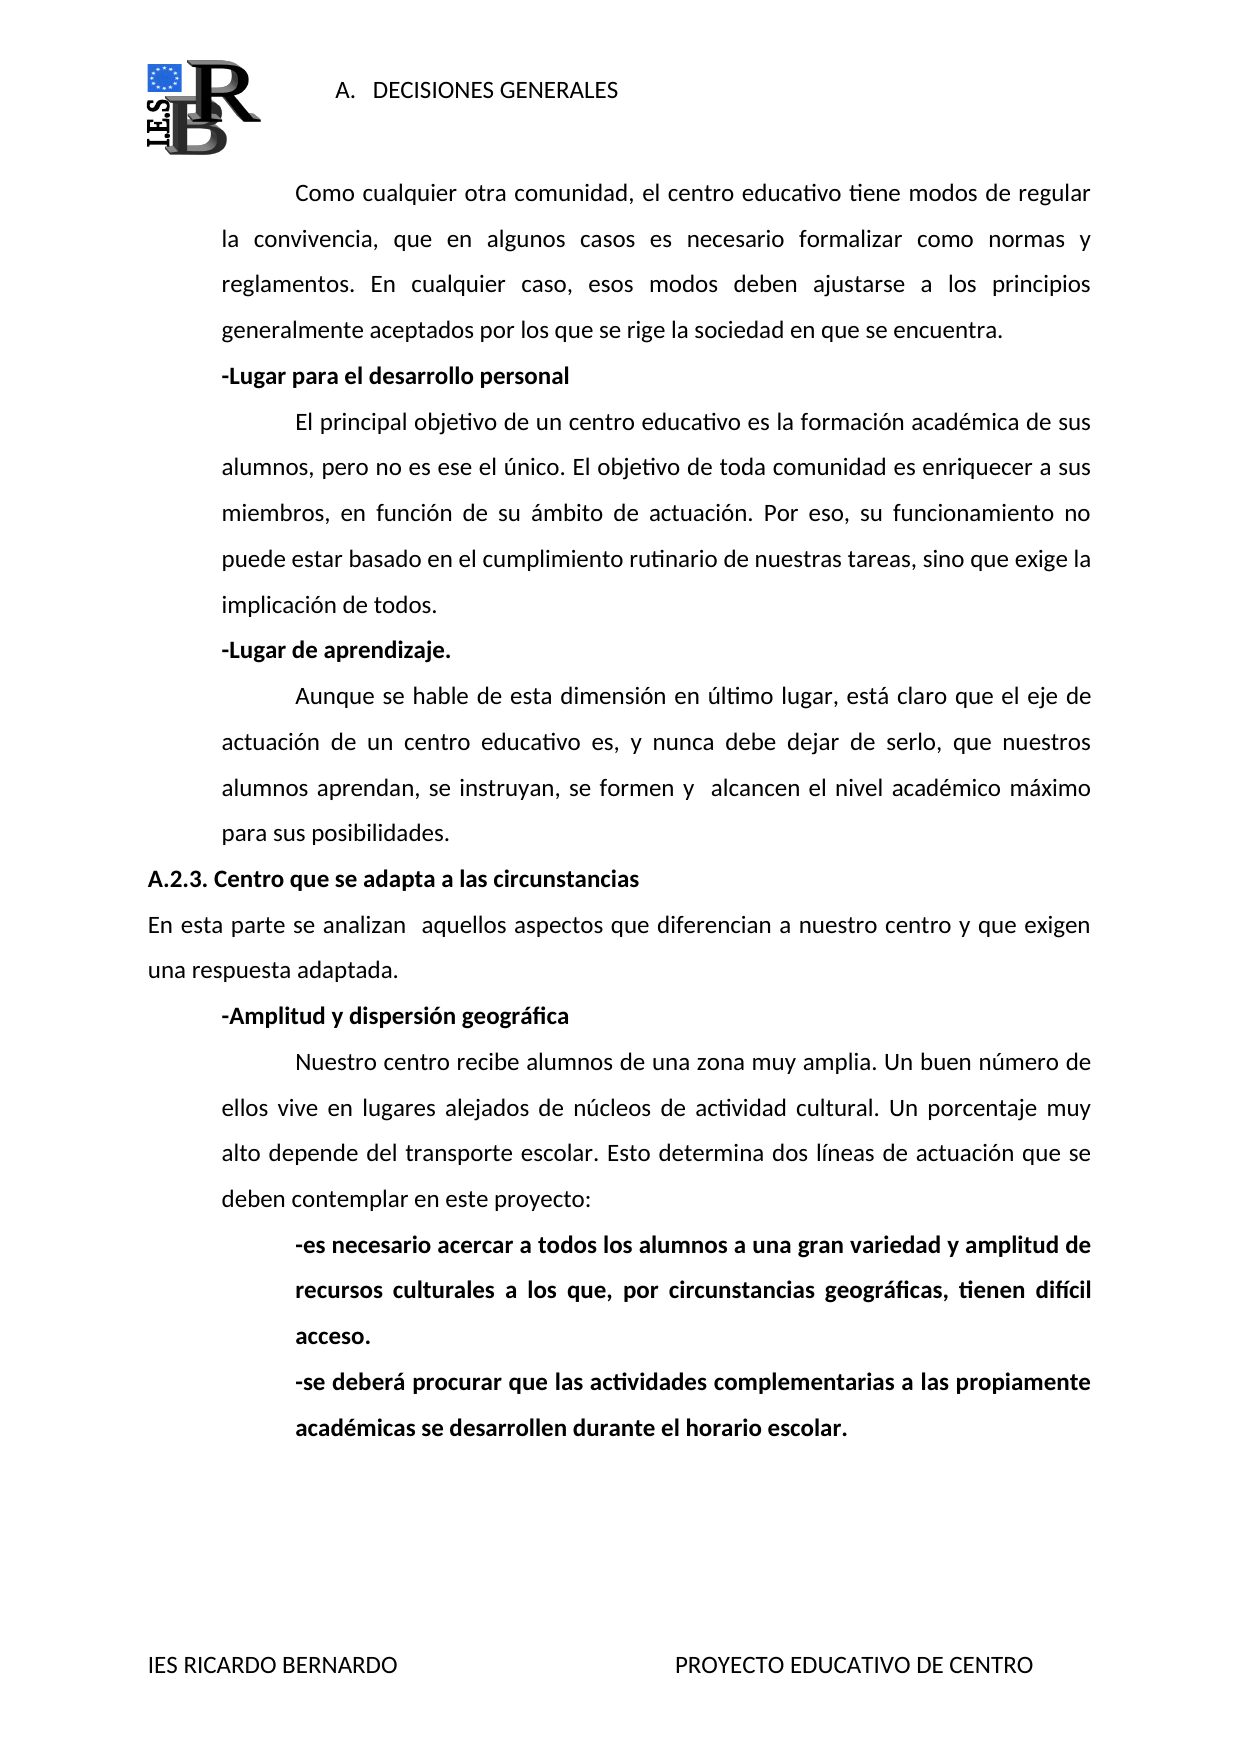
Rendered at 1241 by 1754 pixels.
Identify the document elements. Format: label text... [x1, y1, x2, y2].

text A.2.3. Centro que se adapta a las circunstancias [148, 863, 1092, 894]
text -Amplitud y dispersión geográfica [148, 1000, 1092, 1031]
text -es necesario acercar a todos los alumnos a una gran variedad y amplitud de recursos culturales a los que, por circunstancias geográficas, tienen difícil acceso. [295, 1229, 1092, 1351]
text -se deberá procurar que las actividades complementarias a las propiamente académicas se desarrollen durante el horario escolar. [295, 1366, 1092, 1442]
text En esta parte se analizan aquellos aspectos que diferencian a nuestro centro y que exigen una respuesta adaptada. [148, 909, 1092, 985]
text Nuestro centro recibe alumnos de una zona muy amplia. Un buen número de ellos vive en lugares alejados de núcleos de actividad cultural. Un porcentaje muy alto depende del transporte escolar. Esto determina dos líneas de actuación que se deben contemplar en este proyecto: [221, 1046, 1092, 1214]
text -Lugar de aprendizaje. [221, 634, 1092, 665]
text -Lugar para el desarrollo personal [221, 360, 1092, 391]
text Como cualquier otra comunidad, el centro educativo tiene modos de regular la convivencia, que en algunos casos es necesario formalizar como normas y reglamentos. En cualquier caso, esos modos deben ajustarse a los principios generalmente aceptados por los que se rige la sociedad en que se encuentra. [221, 177, 1092, 345]
text El principal objetivo de un centro educativo es la formación académica de sus alumnos, pero no es ese el único. El objetivo de toda comunidad es enriquecer a sus miembros, en función de su ámbito de actuación. Por eso, su funcionamiento no puede estar basado en el cumplimiento rutinario de nuestras tareas, sino que exige la implicación de todos. [221, 406, 1092, 619]
text Aunque se hable de esta dimensión en último lugar, está claro que el eje de actuación de un centro educativo es, y nunca debe dejar de serlo, que nuestros alumnos aprendan, se instruyan, se formen y alcancen el nivel académico máximo para sus posibilidades. [221, 680, 1092, 848]
